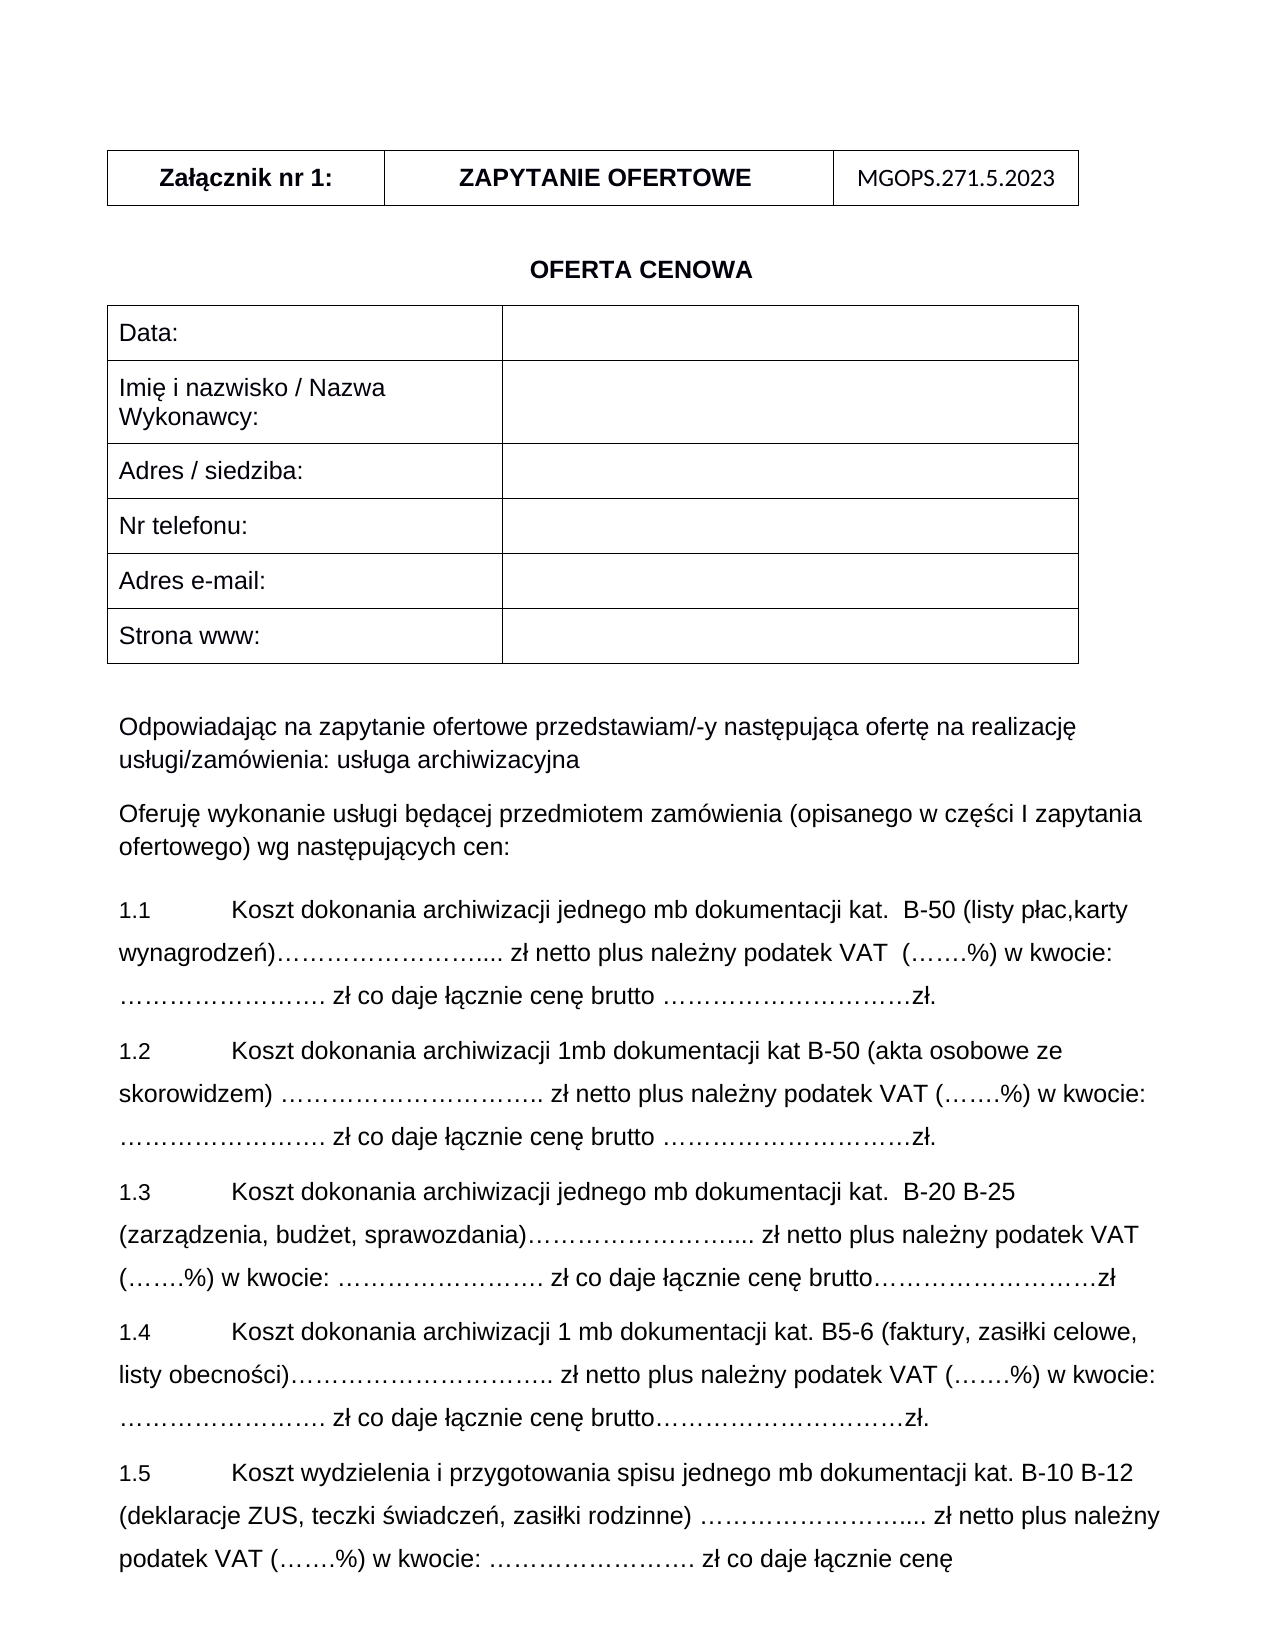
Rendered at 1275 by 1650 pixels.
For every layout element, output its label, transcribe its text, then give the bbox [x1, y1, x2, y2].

table_cell [503, 554, 1078, 608]
table_cell Imię i nazwisko / Nazwa Wykonawcy: [108, 361, 502, 443]
table_cell Adres / siedziba: [108, 444, 502, 498]
table_cell [503, 609, 1078, 662]
list Koszt wydzielenia i przygotowania spisu jednego mb dokumentacji kat. B-10 B-12 (deklaracje ZUS, teczki świadczeń, zasiłki rodzinne) …………………….... zł netto plus należny podatek VAT (…….%) w kwocie: ……………………. zł co daje łącznie cenę [119, 1458, 1164, 1573]
table_header ZAPYTANIE OFERTOWE [385, 151, 833, 205]
list Koszt dokonania archiwizacji jednego mb dokumentacji kat. B-20 B-25 (zarządzenia, budżet, sprawozdania)…………………….... zł netto plus należny podatek VAT (…….%) w kwocie: ……………………. zł co daje łącznie cenę brutto………………………zł [119, 1176, 1164, 1291]
table_header Załącznik nr 1: [108, 151, 384, 205]
table_cell Strona www: [108, 609, 502, 662]
table_header [503, 306, 1078, 360]
table_header MGOPS.271.5.2023 [834, 151, 1078, 205]
text OFERTA CENOWA [119, 255, 1164, 284]
list Koszt dokonania archiwizacji jednego mb dokumentacji kat. B-50 (listy płac,karty wynagrodzeń)…………………….... zł netto plus należny podatek VAT (…….%) w kwocie: ……………………. zł co daje łącznie cenę brutto …………………………zł. [119, 895, 1164, 1010]
list Koszt dokonania archiwizacji 1mb dokumentacji kat B-50 (akta osobowe ze skorowidzem) ………………………….. zł netto plus należny podatek VAT (…….%) w kwocie: ……………………. zł co daje łącznie cenę brutto …………………………zł. [119, 1036, 1164, 1151]
table_header Data: [108, 306, 502, 360]
table_cell Adres e-mail: [108, 554, 502, 608]
text Odpowiadając na zapytanie ofertowe przedstawiam/-y następująca ofertę na realizację usługi/zamówienia: usługa archiwizacyjna [119, 712, 1164, 774]
table_cell [503, 444, 1078, 498]
table_cell [503, 499, 1078, 553]
table_cell [503, 361, 1078, 443]
text Oferuję wykonanie usługi będącej przedmiotem zamówienia (opisanego w części I zapytania ofertowego) wg następujących cen: [119, 799, 1164, 861]
table_cell Nr telefonu: [108, 499, 502, 553]
list Koszt dokonania archiwizacji 1 mb dokumentacji kat. B5-6 (faktury, zasiłki celowe, listy obecności)………………………….. zł netto plus należny podatek VAT (…….%) w kwocie: ……………………. zł co daje łącznie cenę brutto…………………………zł. [119, 1317, 1164, 1432]
